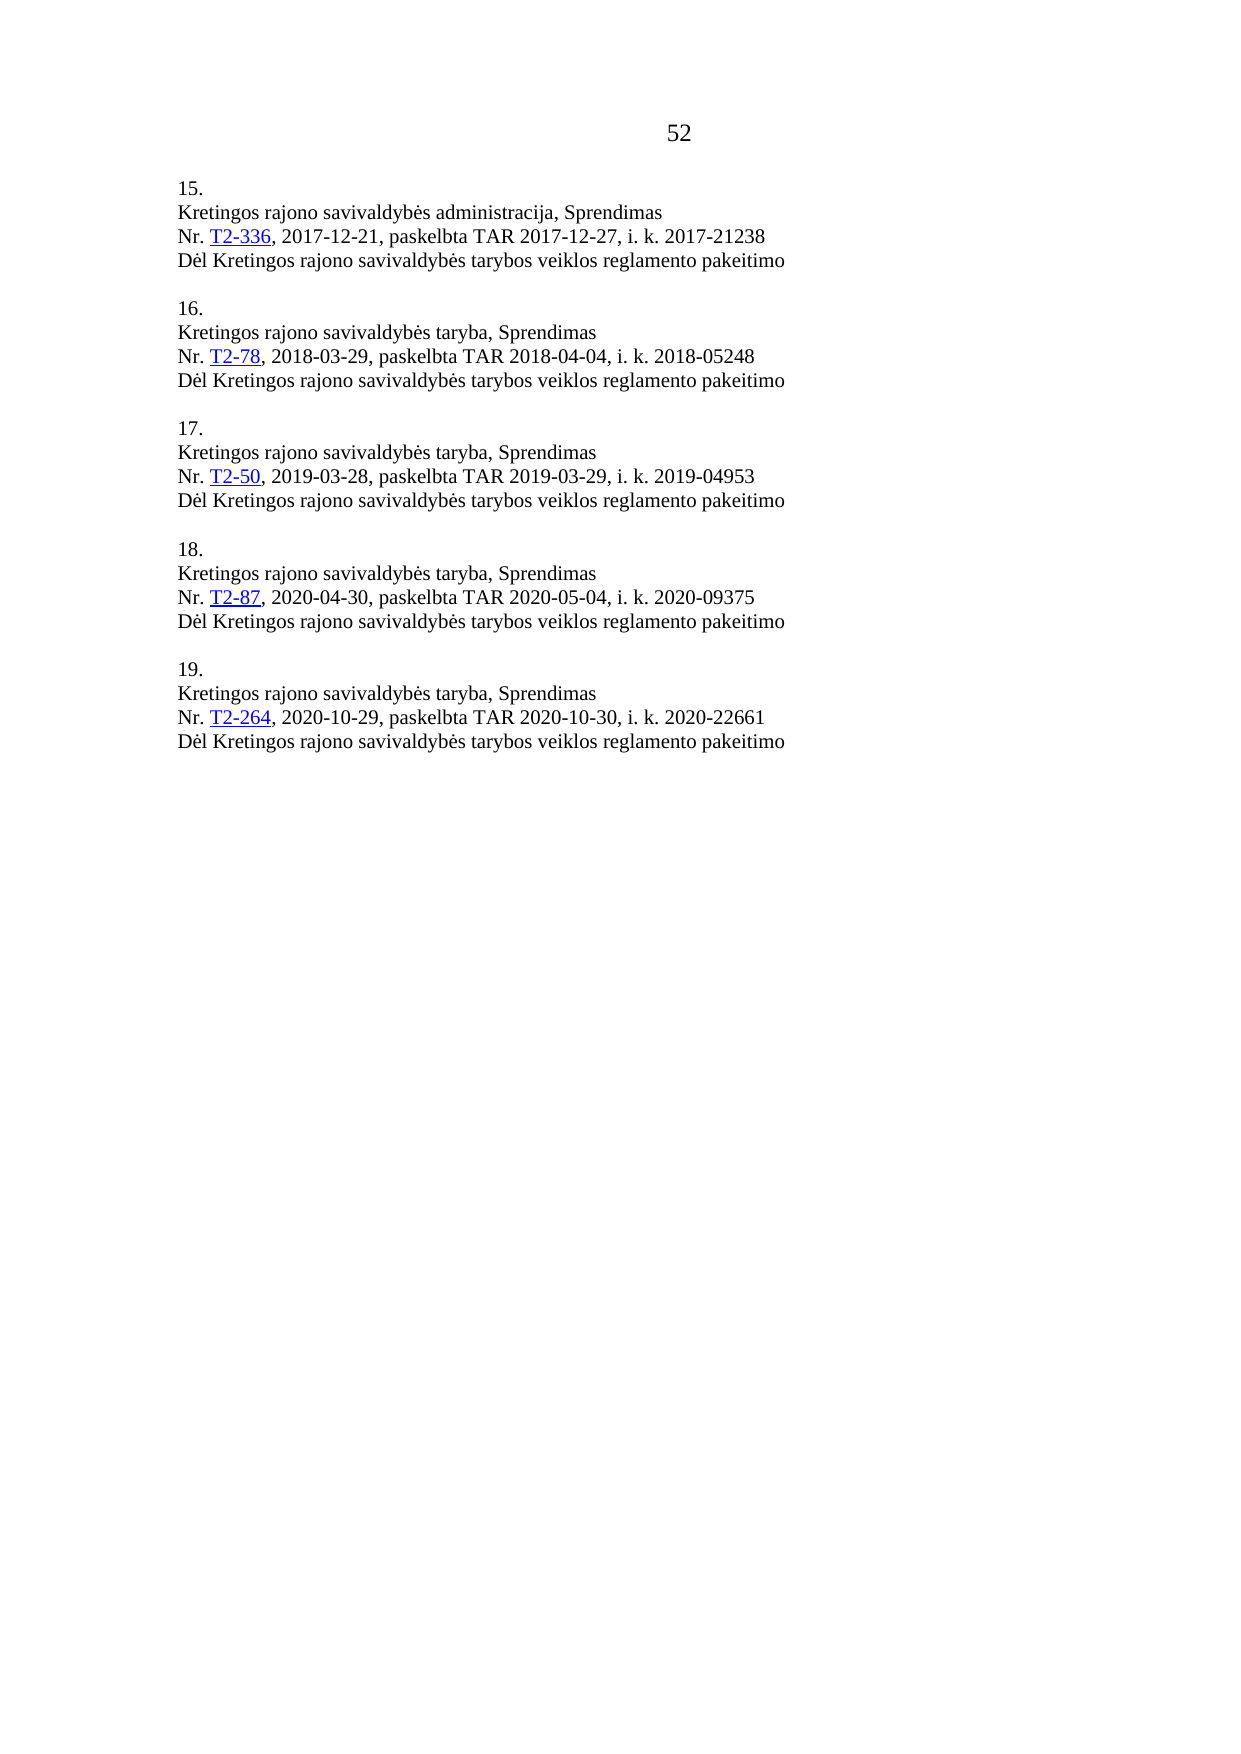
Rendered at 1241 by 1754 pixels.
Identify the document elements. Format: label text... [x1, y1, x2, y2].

text Dėl Kretingos rajono savivaldybės tarybos veiklos reglamento pakeitimo [177, 248, 1181, 272]
text Nr. T2-264, 2020-10-29, paskelbta TAR 2020-10-30, i. k. 2020-22661 [177, 705, 1181, 729]
text Dėl Kretingos rajono savivaldybės tarybos veiklos reglamento pakeitimo [177, 729, 1181, 753]
text Kretingos rajono savivaldybės taryba, Sprendimas [177, 320, 1181, 344]
text Dėl Kretingos rajono savivaldybės tarybos veiklos reglamento pakeitimo [177, 609, 1181, 633]
text Dėl Kretingos rajono savivaldybės tarybos veiklos reglamento pakeitimo [177, 368, 1181, 392]
text Dėl Kretingos rajono savivaldybės tarybos veiklos reglamento pakeitimo [177, 488, 1181, 512]
text 15. [177, 176, 1181, 200]
text Nr. T2-336, 2017-12-21, paskelbta TAR 2017-12-27, i. k. 2017-21238 [177, 224, 1181, 248]
text Nr. T2-78, 2018-03-29, paskelbta TAR 2018-04-04, i. k. 2018-05248 [177, 344, 1181, 368]
text Kretingos rajono savivaldybės taryba, Sprendimas [177, 681, 1181, 705]
text Kretingos rajono savivaldybės taryba, Sprendimas [177, 561, 1181, 585]
text Nr. T2-87, 2020-04-30, paskelbta TAR 2020-05-04, i. k. 2020-09375 [177, 585, 1181, 609]
text 16. [177, 296, 1181, 320]
text Kretingos rajono savivaldybės administracija, Sprendimas [177, 200, 1181, 224]
text 18. [177, 537, 1181, 561]
text Kretingos rajono savivaldybės taryba, Sprendimas [177, 440, 1181, 464]
text Nr. T2-50, 2019-03-28, paskelbta TAR 2019-03-29, i. k. 2019-04953 [177, 464, 1181, 488]
text 19. [177, 657, 1181, 681]
text 17. [177, 416, 1181, 440]
